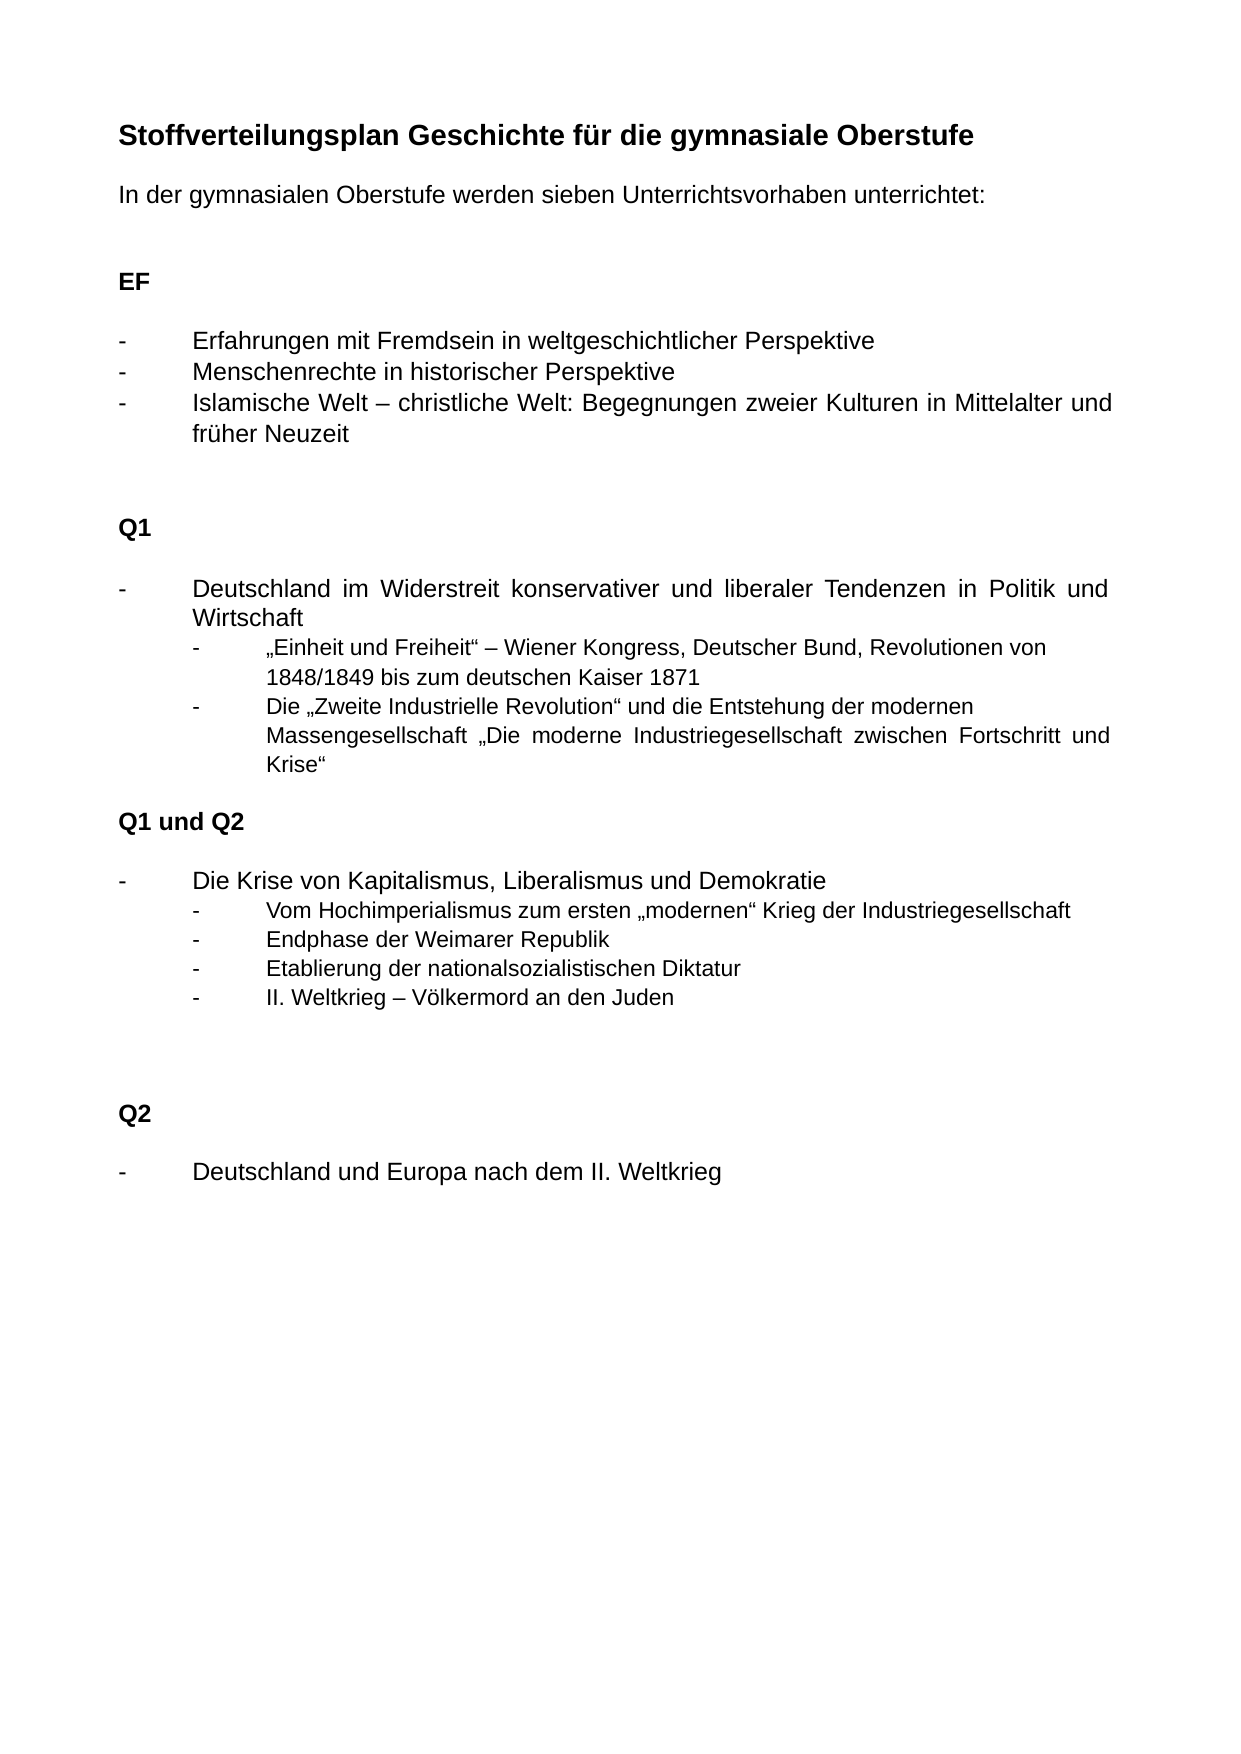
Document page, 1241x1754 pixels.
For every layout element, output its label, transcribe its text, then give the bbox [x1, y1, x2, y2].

text Q1 [118, 512, 1122, 543]
text - Islamische Welt – christliche Welt: Begegnungen zweier Kulturen in Mittelalter und früher Neuzeit [118, 387, 1122, 449]
text - II. Weltkrieg – Völkermord an den Juden [118, 982, 1122, 1012]
text EF [118, 267, 1122, 295]
text - Vom Hochimperialismus zum ersten „modernen“ Krieg der Industriegesellschaft [118, 895, 1122, 924]
text Q1 und Q2 [118, 807, 1122, 837]
text - „Einheit und Freiheit“ – Wiener Kongress, Deutscher Bund, Revolutionen von 1848/1849 bis zum deutschen Kaiser 1871 [118, 632, 1122, 691]
text - Deutschland im Widerstreit konservativer und liberaler Tendenzen in Politik und Wirtschaft [118, 574, 1122, 632]
text In der gymnasialen Oberstufe werden sieben Unterrichtsvorhaben unterrichtet: [118, 180, 1122, 209]
text Stoffverteilungsplan Geschichte für die gymnasiale Oberstufe [118, 118, 1122, 152]
text Q2 [118, 1099, 1122, 1128]
text - Die „Zweite Industrielle Revolution“ und die Entstehung der modernen Massengesellschaft „Die moderne Industriegesellschaft zwischen Fortschritt und Krise“ [118, 691, 1122, 778]
text - Menschenrechte in historischer Perspektive [118, 355, 1122, 387]
text - Die Krise von Kapitalismus, Liberalismus und Demokratie [118, 866, 1122, 895]
text - Endphase der Weimarer Republik [118, 924, 1122, 953]
text - Deutschland und Europa nach dem II. Weltkrieg [118, 1157, 1122, 1187]
text - Etablierung der nationalsozialistischen Diktatur [118, 953, 1122, 982]
text - Erfahrungen mit Fremdsein in weltgeschichtlicher Perspektive [118, 324, 1122, 355]
